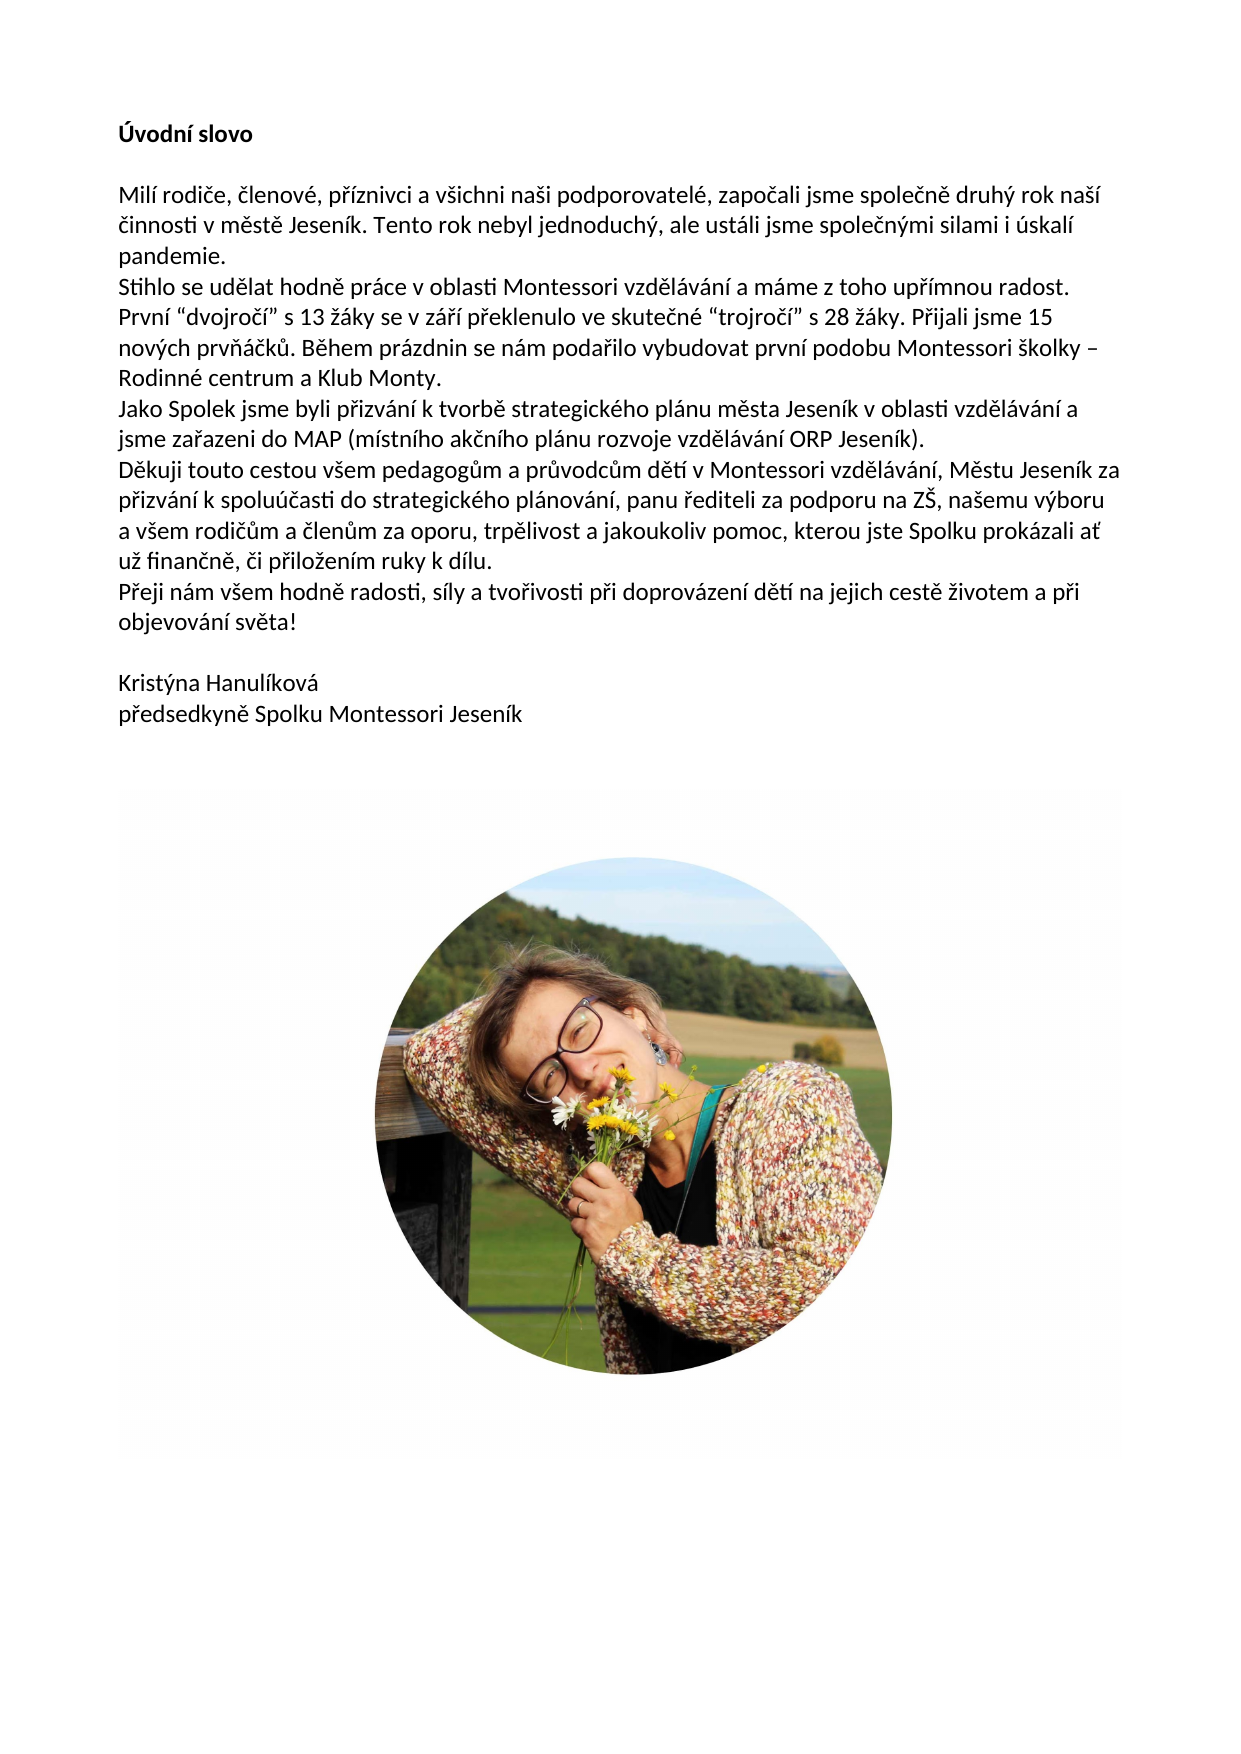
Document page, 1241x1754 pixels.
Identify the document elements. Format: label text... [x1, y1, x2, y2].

text Milí rodiče, členové, příznivci a všichni naši podporovatelé, započali jsme společně druhý rok naší činnosti v městě Jeseník. Tento rok nebyl jednoduchý, ale ustáli jsme společnými silami i úskalí pandemie. [118, 179, 1122, 271]
text Stihlo se udělat hodně práce v oblasti Montessori vzdělávání a máme z toho upřímnou radost. [118, 271, 1122, 301]
text Jako Spolek jsme byli přizvání k tvorbě strategického plánu města Jeseník v oblasti vzdělávání a jsme zařazeni do MAP (místního akčního plánu rozvoje vzdělávání ORP Jeseník). [118, 393, 1122, 454]
text Úvodní slovo [118, 118, 1122, 149]
text Kristýna Hanulíková [118, 667, 1122, 698]
picture [118, 789, 1123, 1459]
text Přeji nám všem hodně radosti, síly a tvořivosti při doprovázení dětí na jejich cestě životem a při objevování světa! [118, 576, 1122, 637]
text Děkuji touto cestou všem pedagogům a průvodcům dětí v Montessori vzdělávání, Městu Jeseník za přizvání k spoluúčasti do strategického plánování, panu řediteli za podporu na ZŠ, našemu výboru a všem rodičům a členům za oporu, trpělivost a jakoukoliv pomoc, kterou jste Spolku prokázali ať už finančně, či přiložením ruky k dílu. [118, 454, 1122, 576]
text předsedkyně Spolku Montessori Jeseník [118, 698, 1122, 728]
text První “dvojročí” s 13 žáky se v září překlenulo ve skutečné “trojročí” s 28 žáky. Přijali jsme 15 nových prvňáčků. Během prázdnin se nám podařilo vybudovat první podobu Montessori školky – Rodinné centrum a Klub Monty. [118, 301, 1122, 393]
